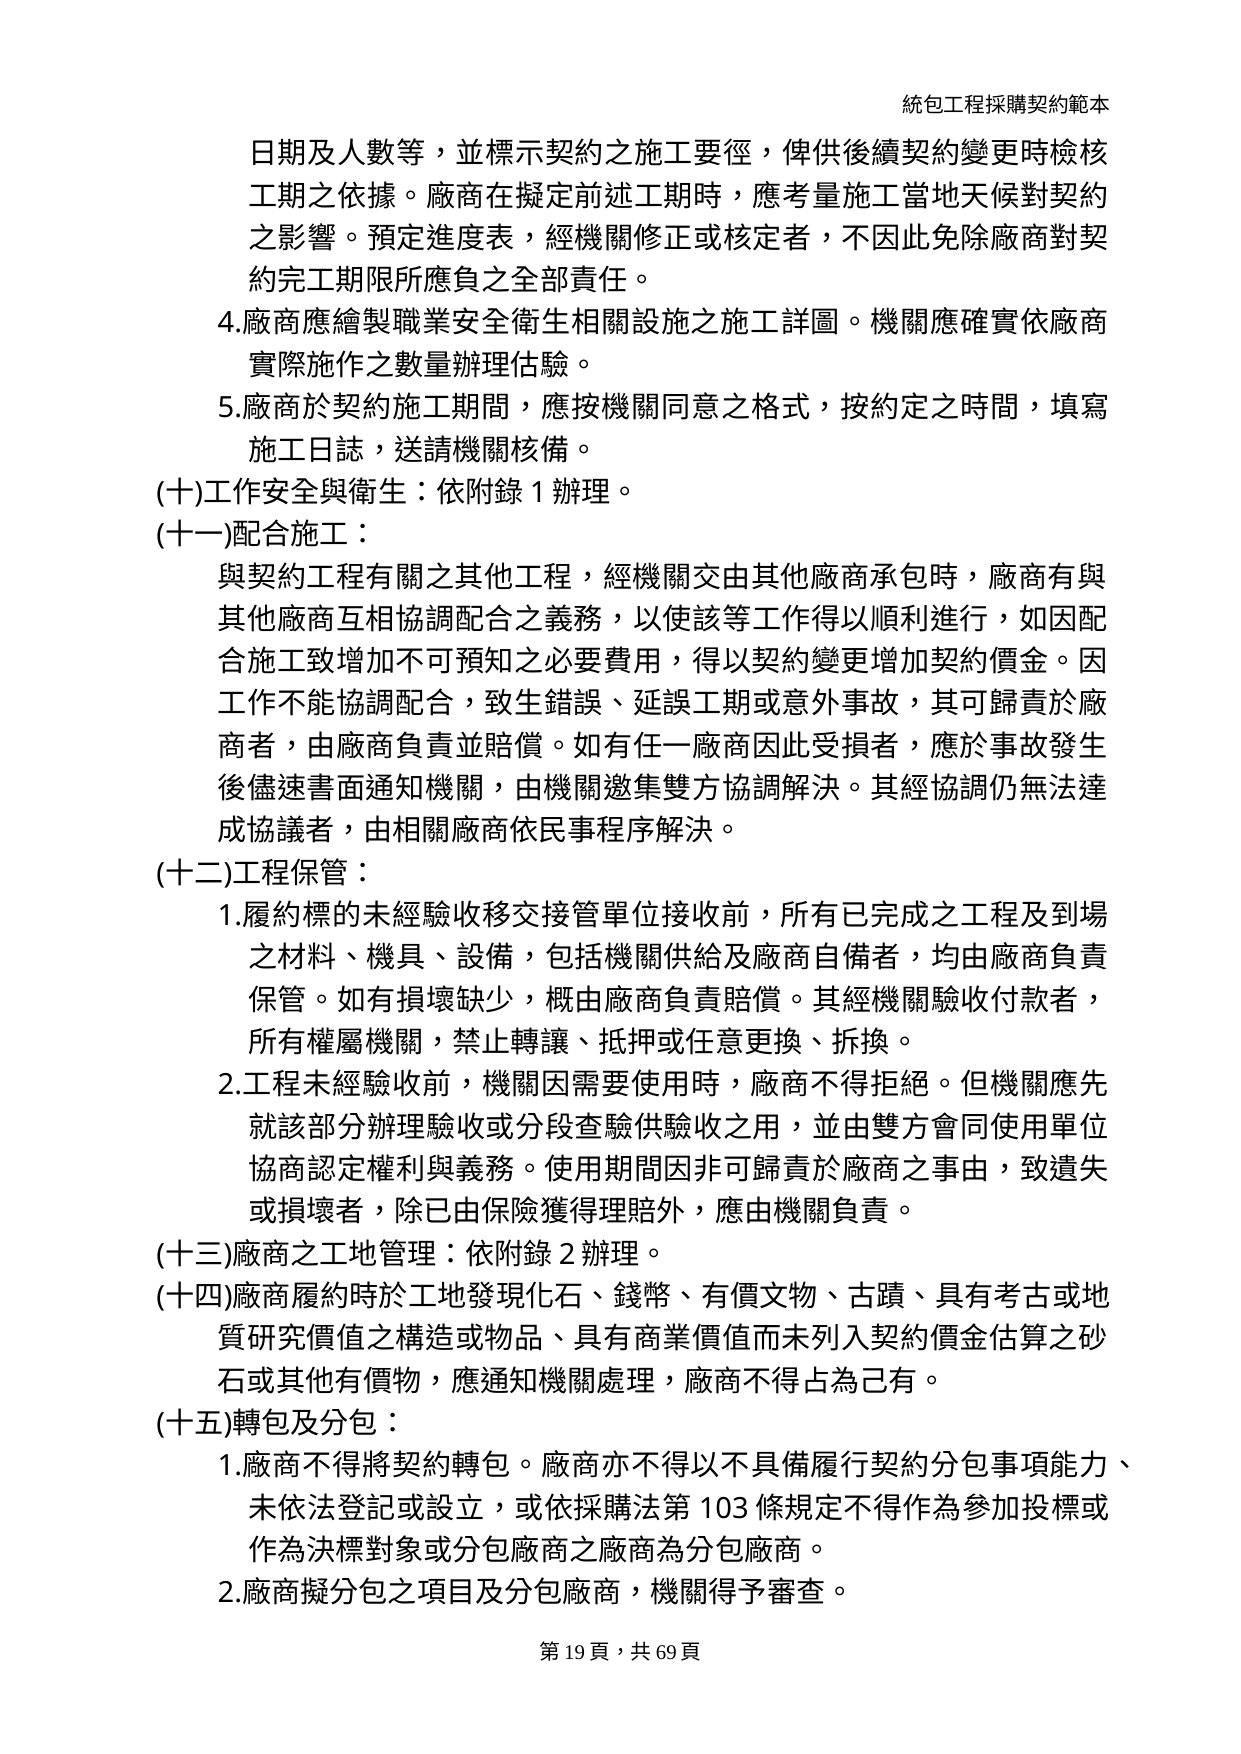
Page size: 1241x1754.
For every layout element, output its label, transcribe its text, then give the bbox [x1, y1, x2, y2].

text (十三)廠商之工地管理：依附錄2辦理。 [156, 1230, 1110, 1273]
text (十一)配合施工： [156, 511, 1110, 553]
text (十二)工程保管： [156, 849, 1110, 892]
text (十四)廠商履約時於工地發現化石、錢幣、有價文物、古蹟、具有考古或地質研究價值之構造或物品、具有商業價值而未列入契約價金估算之砂石或其他有價物，應通知機關處理，廠商不得占為己有。 [156, 1273, 1110, 1399]
text 與契約工程有關之其他工程，經機關交由其他廠商承包時，廠商有與其他廠商互相協調配合之義務，以使該等工作得以順利進行，如因配合施工致增加不可預知之必要費用，得以契約變更增加契約價金。因工作不能協調配合，致生錯誤、延誤工期或意外事故，其可歸責於廠商者，由廠商負責並賠償。如有任一廠商因此受損者，應於事故發生後儘速書面通知機關，由機關邀集雙方協調解決。其經協調仍無法達成協議者，由相關廠商依民事程序解決。 [217, 553, 1110, 849]
text (十)工作安全與衛生：依附錄1辦理。 [156, 468, 1110, 511]
text 2.廠商擬分包之項目及分包廠商，機關得予審查。 [217, 1569, 1110, 1611]
text 1.廠商不得將契約轉包。廠商亦不得以不具備履行契約分包事項能力、未依法登記或設立，或依採購法第103條規定不得作為參加投標或作為決標對象或分包廠商之廠商為分包廠商。 [217, 1442, 1110, 1569]
text 4.廠商應繪製職業安全衛生相關設施之施工詳圖。機關應確實依廠商實際施作之數量辦理估驗。 [217, 299, 1110, 384]
text 2.工程未經驗收前，機關因需要使用時，廠商不得拒絕。但機關應先就該部分辦理驗收或分段查驗供驗收之用，並由雙方會同使用單位協商認定權利與義務。使用期間因非可歸責於廠商之事由，致遺失或損壞者，除已由保險獲得理賠外，應由機關負責。 [217, 1061, 1110, 1230]
text 5.廠商於契約施工期間，應按機關同意之格式，按約定之時間，填寫施工日誌，送請機關核備。 [217, 384, 1110, 468]
text 1.履約標的未經驗收移交接管單位接收前，所有已完成之工程及到場之材料、機具、設備，包括機關供給及廠商自備者，均由廠商負責保管。如有損壞缺少，概由廠商負責賠償。其經機關驗收付款者，所有權屬機關，禁止轉讓、抵押或任意更換、拆換。 [217, 892, 1110, 1061]
text 日期及人數等，並標示契約之施工要徑，俾供後續契約變更時檢核工期之依據。廠商在擬定前述工期時，應考量施工當地天候對契約之影響。預定進度表，經機關修正或核定者，不因此免除廠商對契約完工期限所應負之全部責任。 [217, 130, 1110, 299]
text (十五)轉包及分包： [156, 1399, 1110, 1442]
